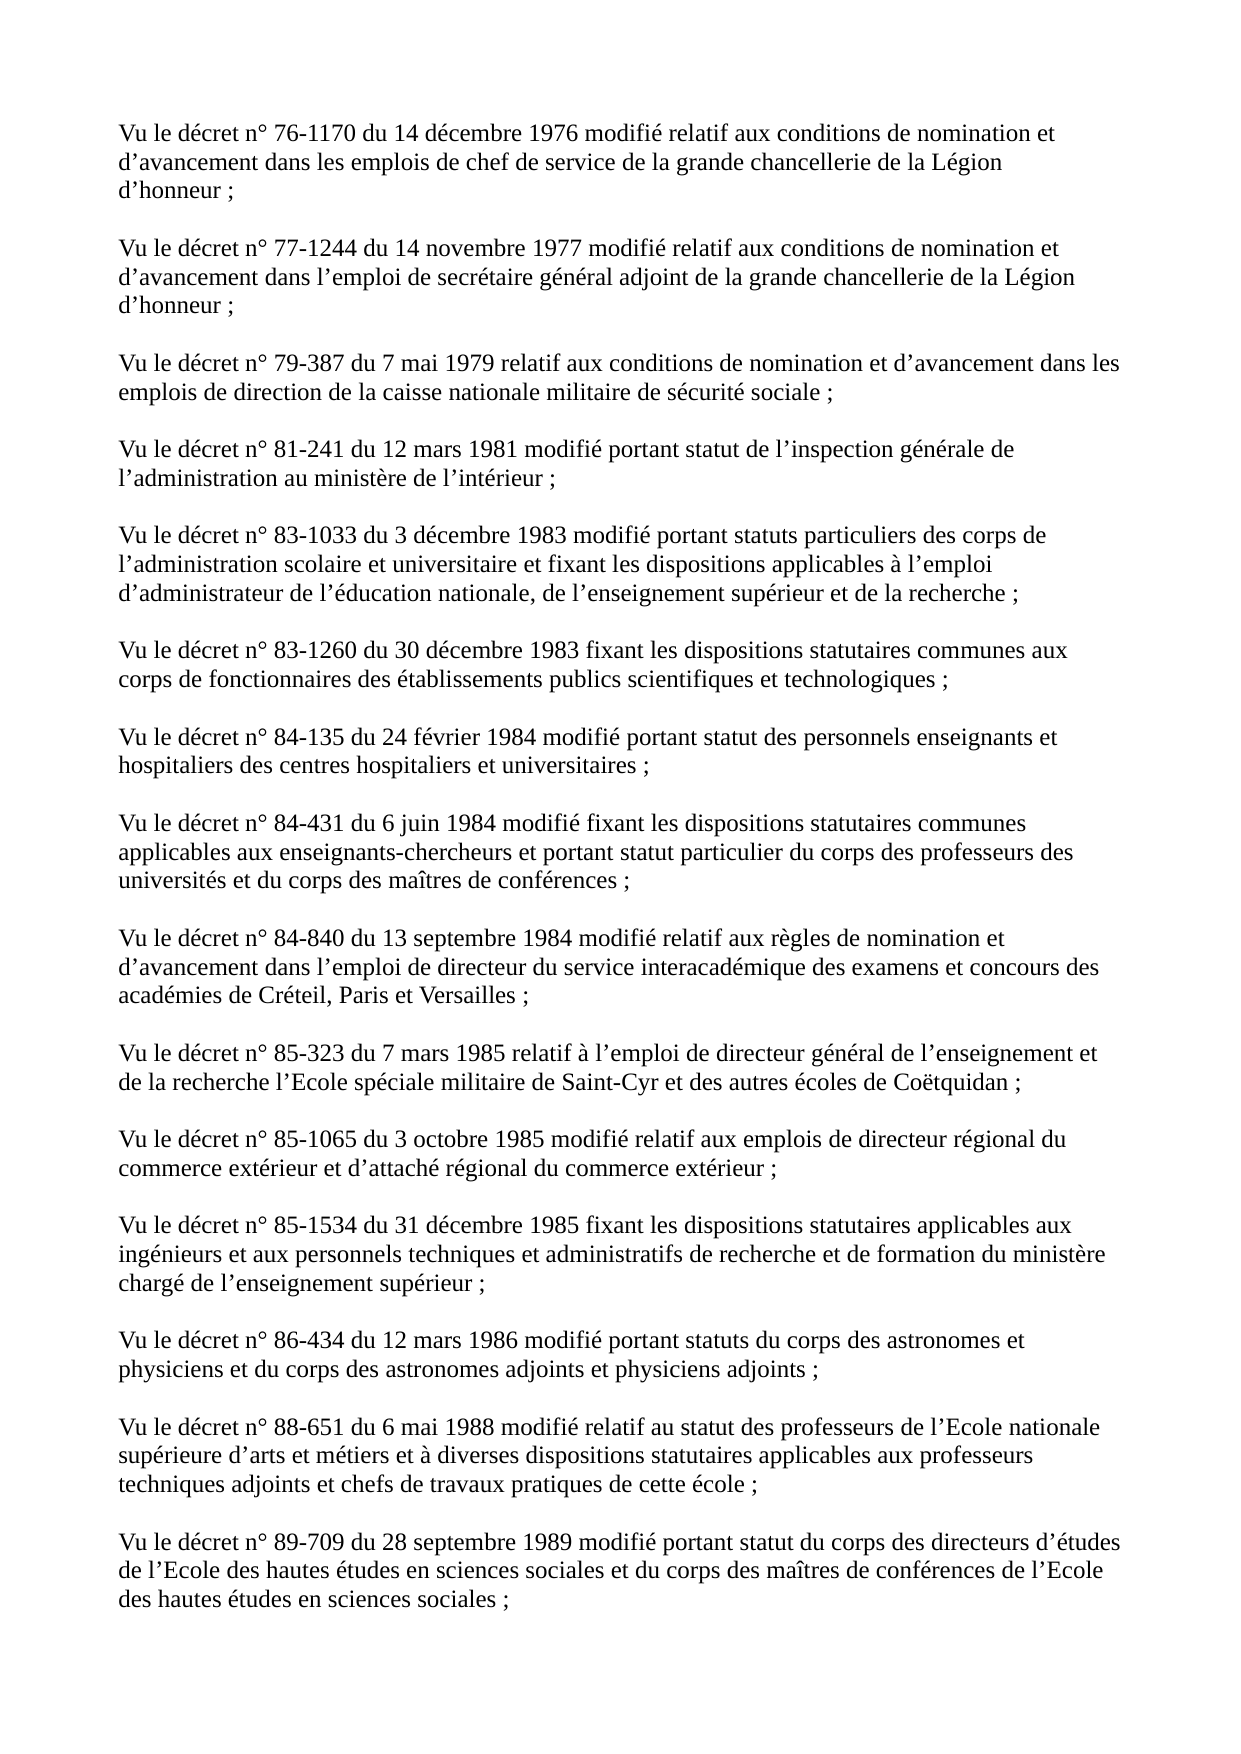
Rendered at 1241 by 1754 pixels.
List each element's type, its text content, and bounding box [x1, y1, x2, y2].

text Vu le décret n° 85-1065 du 3 octobre 1985 modifié relatif aux emplois de directeur régional du commerce extérieur et d’attaché régional du commerce extérieur ; [118, 1124, 1122, 1182]
text Vu le décret n° 84-431 du 6 juin 1984 modifié fixant les dispositions statutaires communes applicables aux enseignants-chercheurs et portant statut particulier du corps des professeurs des universités et du corps des maîtres de conférences ; [118, 808, 1122, 894]
text Vu le décret n° 85-323 du 7 mars 1985 relatif à l’emploi de directeur général de l’enseignement et de la recherche l’Ecole spéciale militaire de Saint-Cyr et des autres écoles de Coëtquidan ; [118, 1038, 1122, 1096]
text Vu le décret n° 89-709 du 28 septembre 1989 modifié portant statut du corps des directeurs d’études de l’Ecole des hautes études en sciences sociales et du corps des maîtres de conférences de l’Ecole des hautes études en sciences sociales ; [118, 1527, 1122, 1613]
text Vu le décret n° 76-1170 du 14 décembre 1976 modifié relatif aux conditions de nomination et d’avancement dans les emplois de chef de service de la grande chancellerie de la Légion d’honneur ; [118, 118, 1122, 204]
text Vu le décret n° 86-434 du 12 mars 1986 modifié portant statuts du corps des astronomes et physiciens et du corps des astronomes adjoints et physiciens adjoints ; [118, 1326, 1122, 1383]
text Vu le décret n° 83-1260 du 30 décembre 1983 fixant les dispositions statutaires communes aux corps de fonctionnaires des établissements publics scientifiques et technologiques ; [118, 636, 1122, 693]
text Vu le décret n° 85-1534 du 31 décembre 1985 fixant les dispositions statutaires applicables aux ingénieurs et aux personnels techniques et administratifs de recherche et de formation du ministère chargé de l’enseignement supérieur ; [118, 1211, 1122, 1297]
text Vu le décret n° 79-387 du 7 mai 1979 relatif aux conditions de nomination et d’avancement dans les emplois de direction de la caisse nationale militaire de sécurité sociale ; [118, 348, 1122, 406]
text Vu le décret n° 77-1244 du 14 novembre 1977 modifié relatif aux conditions de nomination et d’avancement dans l’emploi de secrétaire général adjoint de la grande chancellerie de la Légion d’honneur ; [118, 233, 1122, 319]
text Vu le décret n° 83-1033 du 3 décembre 1983 modifié portant statuts particuliers des corps de l’administration scolaire et universitaire et fixant les dispositions applicables à l’emploi d’administrateur de l’éducation nationale, de l’enseignement supérieur et de la recherche ; [118, 521, 1122, 607]
text Vu le décret n° 88-651 du 6 mai 1988 modifié relatif au statut des professeurs de l’Ecole nationale supérieure d’arts et métiers et à diverses dispositions statutaires applicables aux professeurs techniques adjoints et chefs de travaux pratiques de cette école ; [118, 1412, 1122, 1498]
text Vu le décret n° 84-840 du 13 septembre 1984 modifié relatif aux règles de nomination et d’avancement dans l’emploi de directeur du service interacadémique des examens et concours des académies de Créteil, Paris et Versailles ; [118, 923, 1122, 1009]
text Vu le décret n° 84-135 du 24 février 1984 modifié portant statut des personnels enseignants et hospitaliers des centres hospitaliers et universitaires ; [118, 722, 1122, 779]
text Vu le décret n° 81-241 du 12 mars 1981 modifié portant statut de l’inspection générale de l’administration au ministère de l’intérieur ; [118, 434, 1122, 492]
